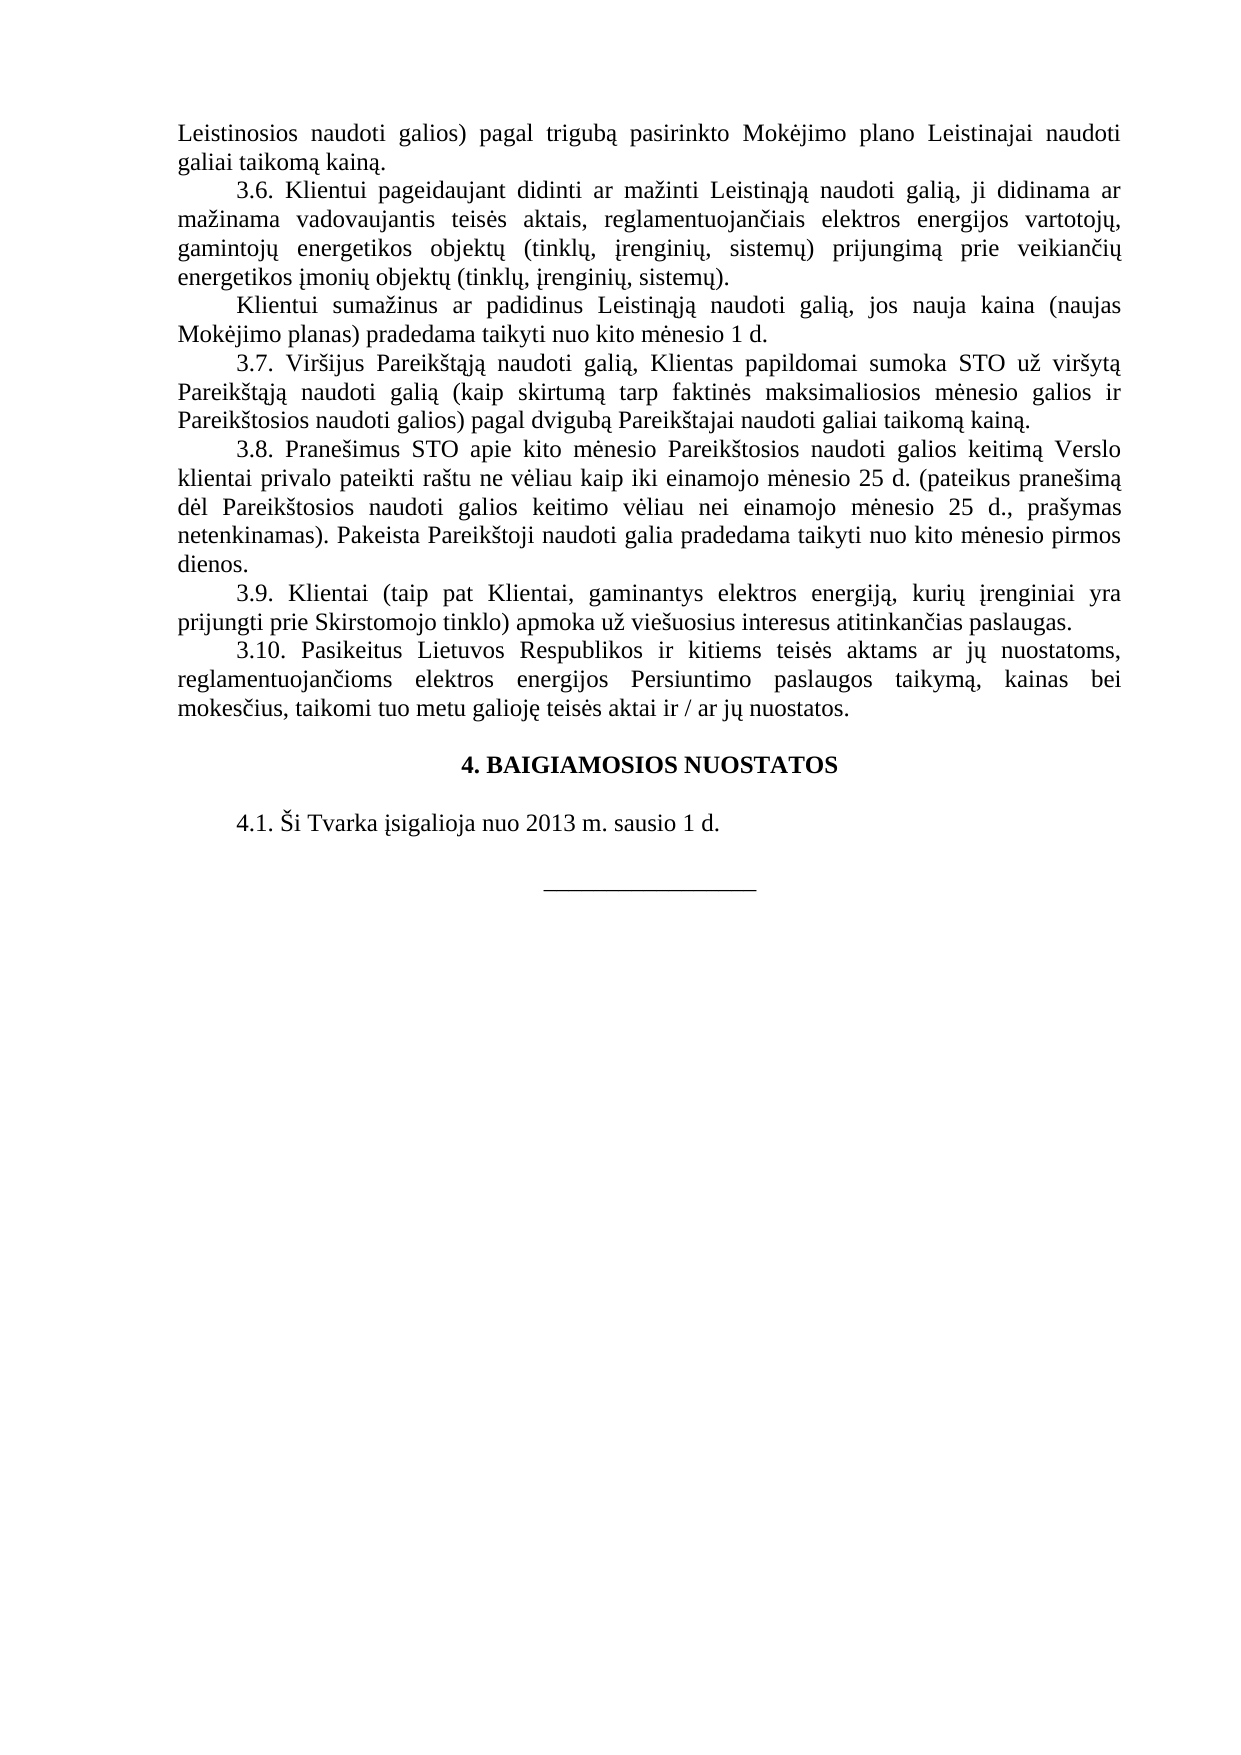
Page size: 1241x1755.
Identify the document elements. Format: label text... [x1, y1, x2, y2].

text 3.6. Klientui pageidaujant didinti ar mažinti Leistinąją naudoti galią, ji didinama ar mažinama vadovaujantis teisės aktais, reglamentuojančiais elektros energijos vartotojų, gamintojų energetikos objektų (tinklų, įrenginių, sistemų) prijungimą prie veikiančių energetikos įmonių objektų (tinklų, įrenginių, sistemų). [177, 176, 1122, 291]
text Leistinosios naudoti galios) pagal trigubą pasirinkto Mokėjimo plano Leistinajai naudoti galiai taikomą kainą. [177, 118, 1122, 176]
text Klientui sumažinus ar padidinus Leistinąją naudoti galią, jos nauja kaina (naujas Mokėjimo planas) pradedama taikyti nuo kito mėnesio 1 d. [177, 291, 1122, 348]
text 3.10. Pasikeitus Lietuvos Respublikos ir kitiems teisės aktams ar jų nuostatoms, reglamentuojančioms elektros energijos Persiuntimo paslaugos taikymą, kainas bei mokesčius, taikomi tuo metu galioję teisės aktai ir / ar jų nuostatos. [177, 636, 1122, 722]
text _________________ [177, 866, 1122, 894]
text 4.1. Ši Tvarka įsigalioja nuo 2013 m. sausio 1 d. [177, 808, 1122, 837]
text 3.7. Viršijus Pareikštąją naudoti galią, Klientas papildomai sumoka STO už viršytą Pareikštąją naudoti galią (kaip skirtumą tarp faktinės maksimaliosios mėnesio galios ir Pareikštosios naudoti galios) pagal dvigubą Pareikštajai naudoti galiai taikomą kainą. [177, 348, 1122, 434]
text 3.9. Klientai (taip pat Klientai, gaminantys elektros energiją, kurių įrenginiai yra prijungti prie Skirstomojo tinklo) apmoka už viešuosius interesus atitinkančias paslaugas. [177, 578, 1122, 636]
text 4. BAIGIAMOSIOS NUOSTATOS [177, 751, 1122, 779]
text 3.8. Pranešimus STO apie kito mėnesio Pareikštosios naudoti galios keitimą Verslo klientai privalo pateikti raštu ne vėliau kaip iki einamojo mėnesio 25 d. (pateikus pranešimą dėl Pareikštosios naudoti galios keitimo vėliau nei einamojo mėnesio 25 d., prašymas netenkinamas). Pakeista Pareikštoji naudoti galia pradedama taikyti nuo kito mėnesio pirmos dienos. [177, 434, 1122, 578]
